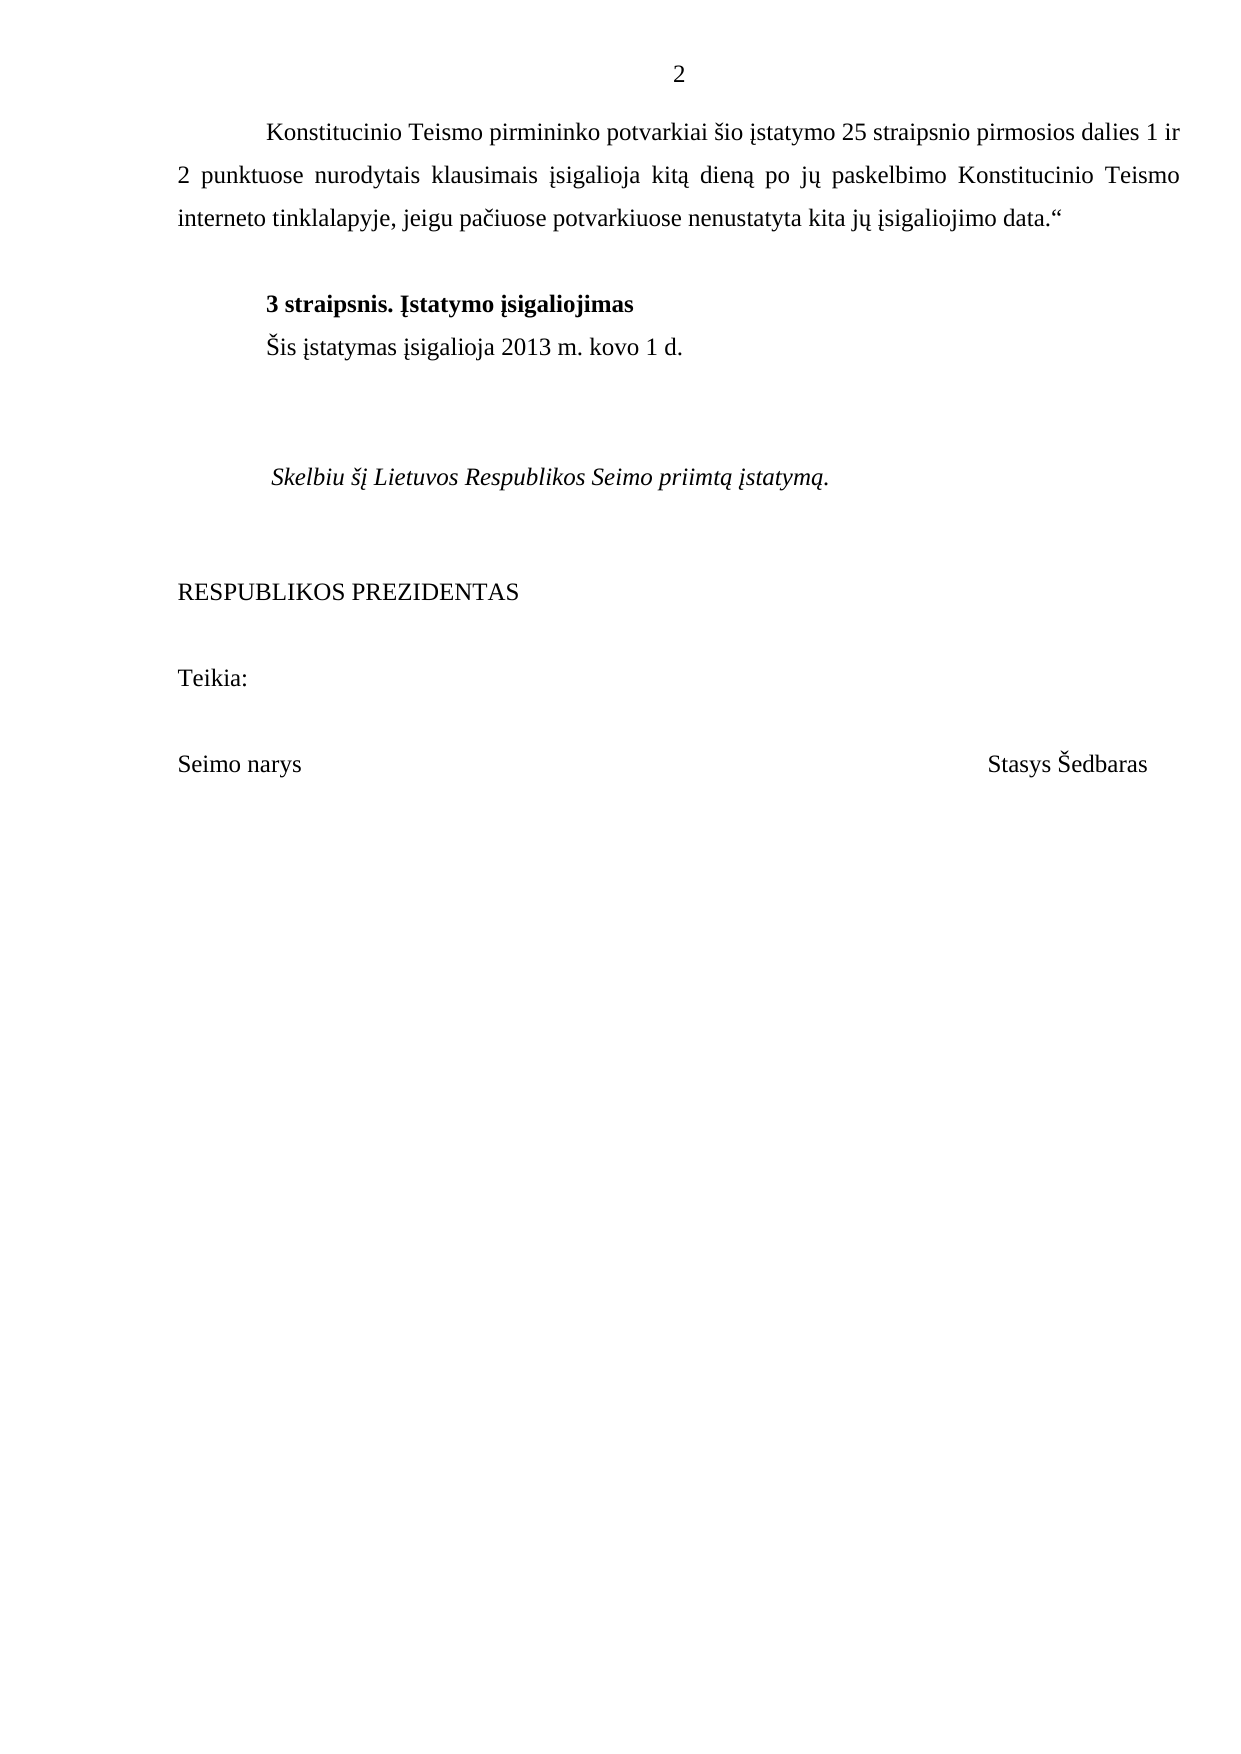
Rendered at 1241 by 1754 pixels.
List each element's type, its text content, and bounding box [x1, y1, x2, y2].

text Skelbiu šį Lietuvos Respublikos Seimo priimtą įstatymą. [177, 462, 1181, 490]
text RESPUBLIKOS PREZIDENTAS [177, 577, 1181, 605]
text Šis įstatymas įsigalioja 2013 m. kovo 1 d. [177, 332, 1181, 361]
text Seimo narys Stasys Šedbaras [177, 749, 1181, 778]
text Konstitucinio Teismo pirmininko potvarkiai šio įstatymo 25 straipsnio pirmosios dalies 1 ir 2 punktuose nurodytais klausimais įsigalioja kitą dieną po jų paskelbimo Konstitucinio Teismo interneto tinklalapyje, jeigu pačiuose potvarkiuose nenustatyta kita jų įsigaliojimo data.“ [177, 117, 1181, 232]
text 3 straipsnis. Įstatymo įsigaliojimas [266, 289, 1181, 318]
text Teikia: [177, 663, 1181, 692]
